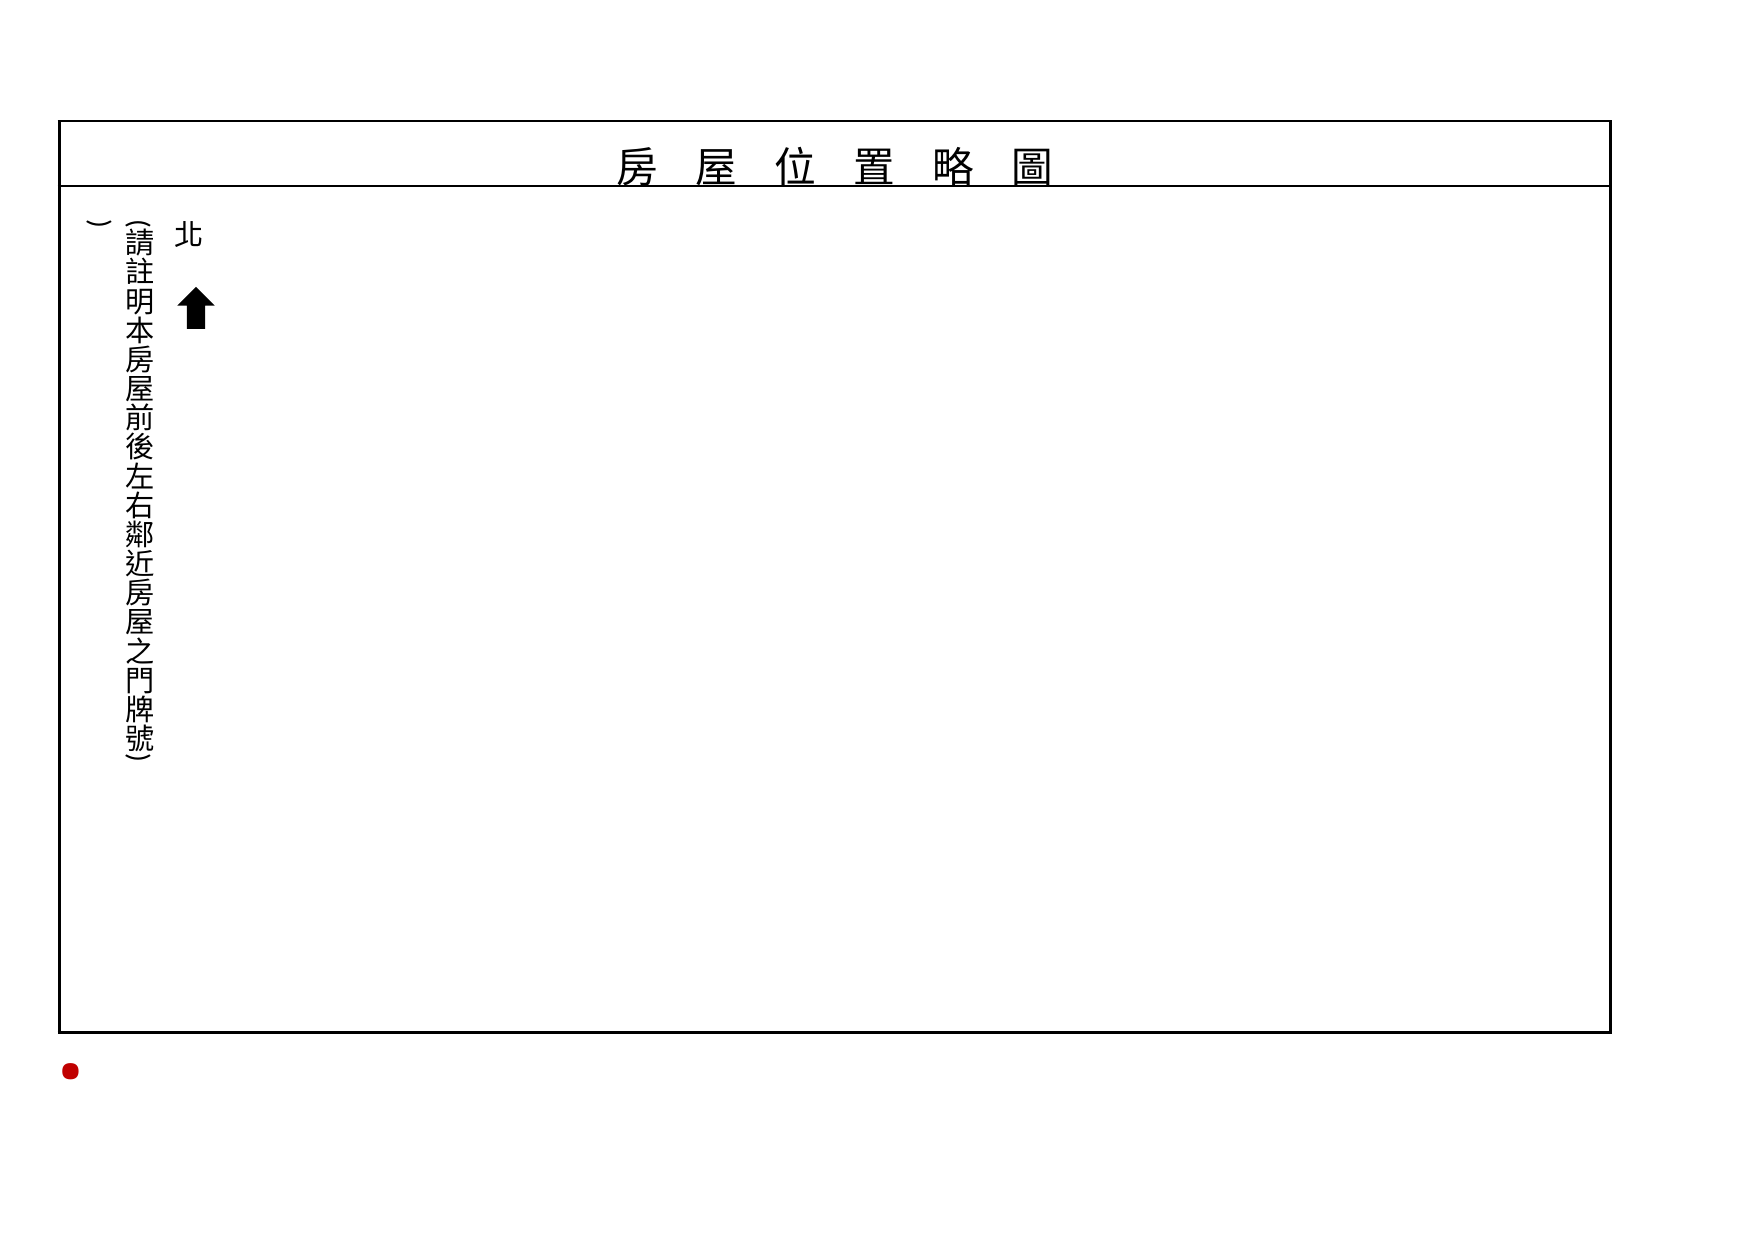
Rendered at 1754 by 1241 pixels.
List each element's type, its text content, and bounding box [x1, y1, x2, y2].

table_header 房 屋 位 置 略 圖 [61, 122, 1609, 185]
table_cell [61, 187, 1609, 1031]
text = [59, 1034, 1636, 1097]
